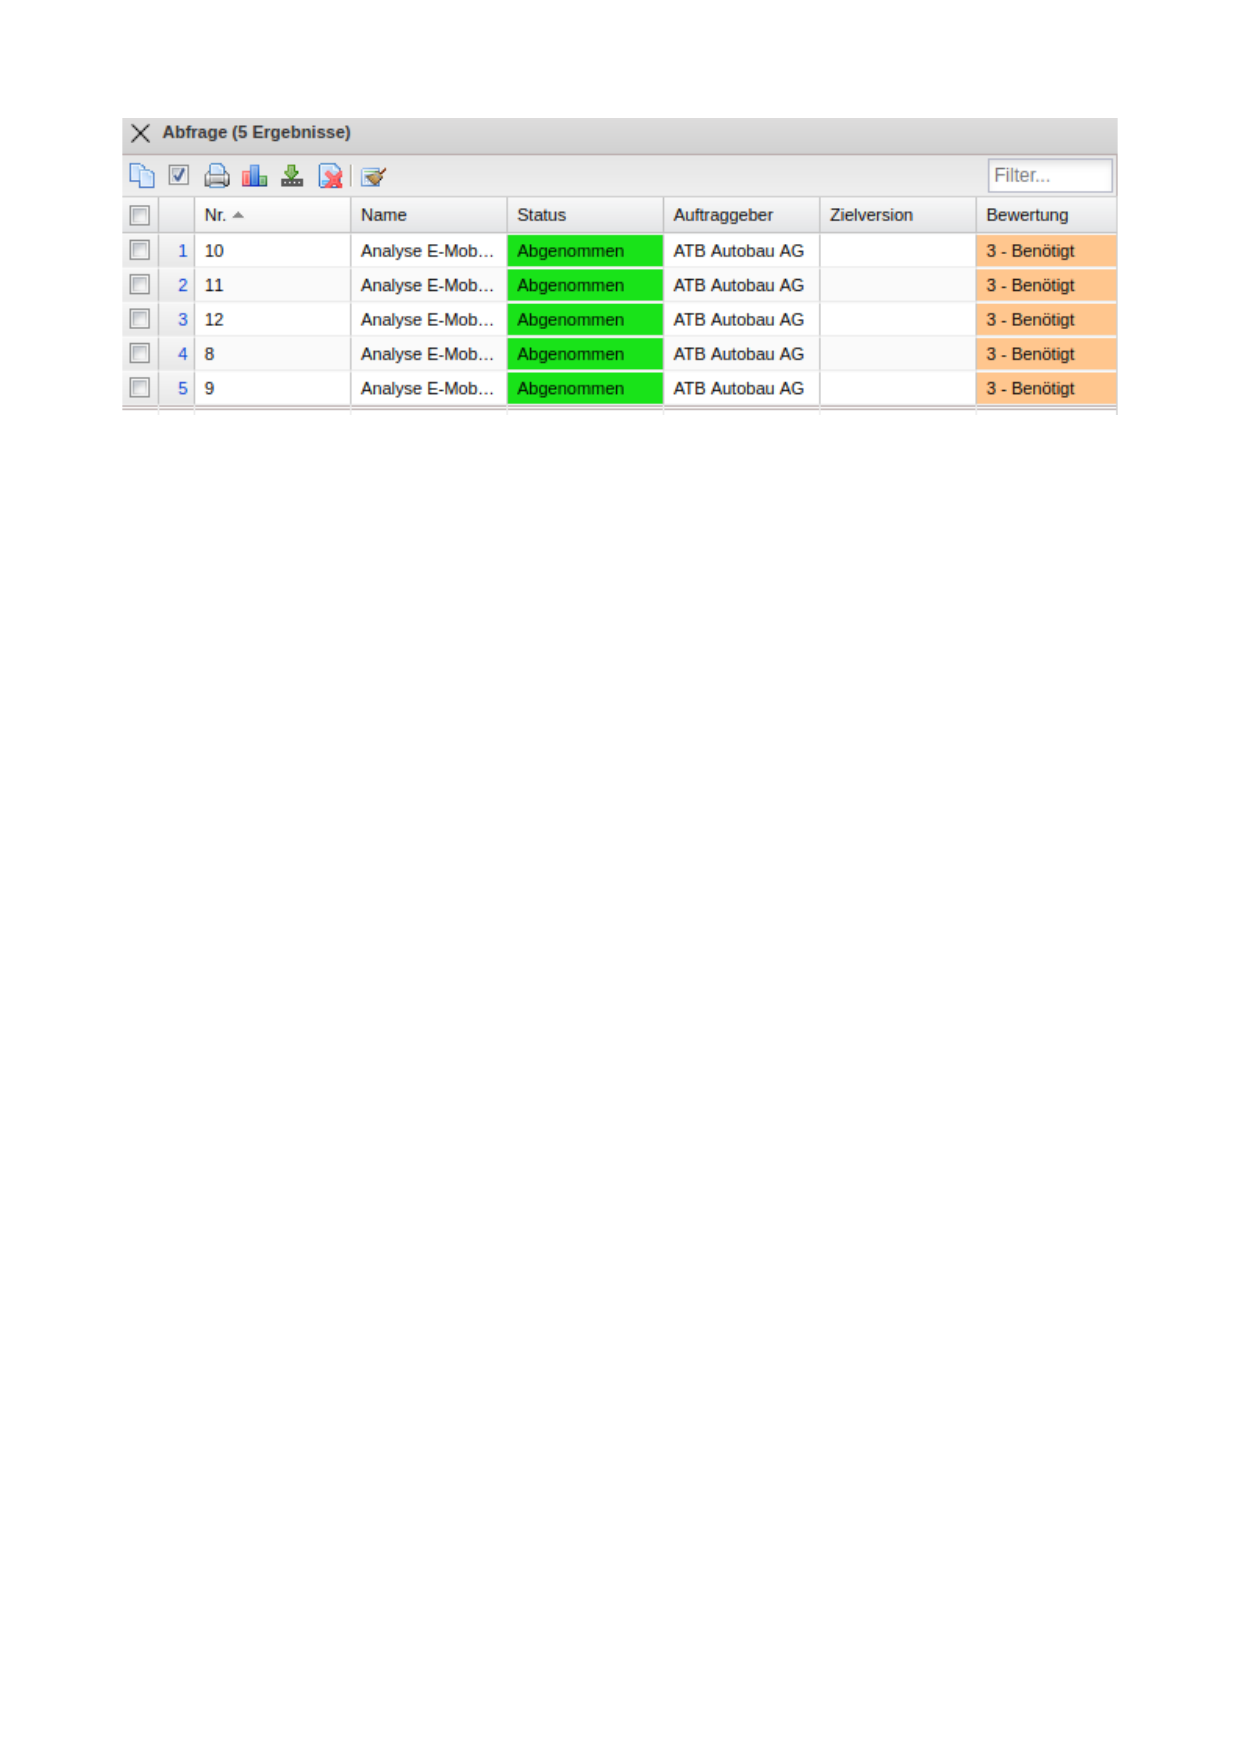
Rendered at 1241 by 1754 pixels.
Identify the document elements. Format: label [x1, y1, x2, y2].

picture [122, 118, 1118, 415]
